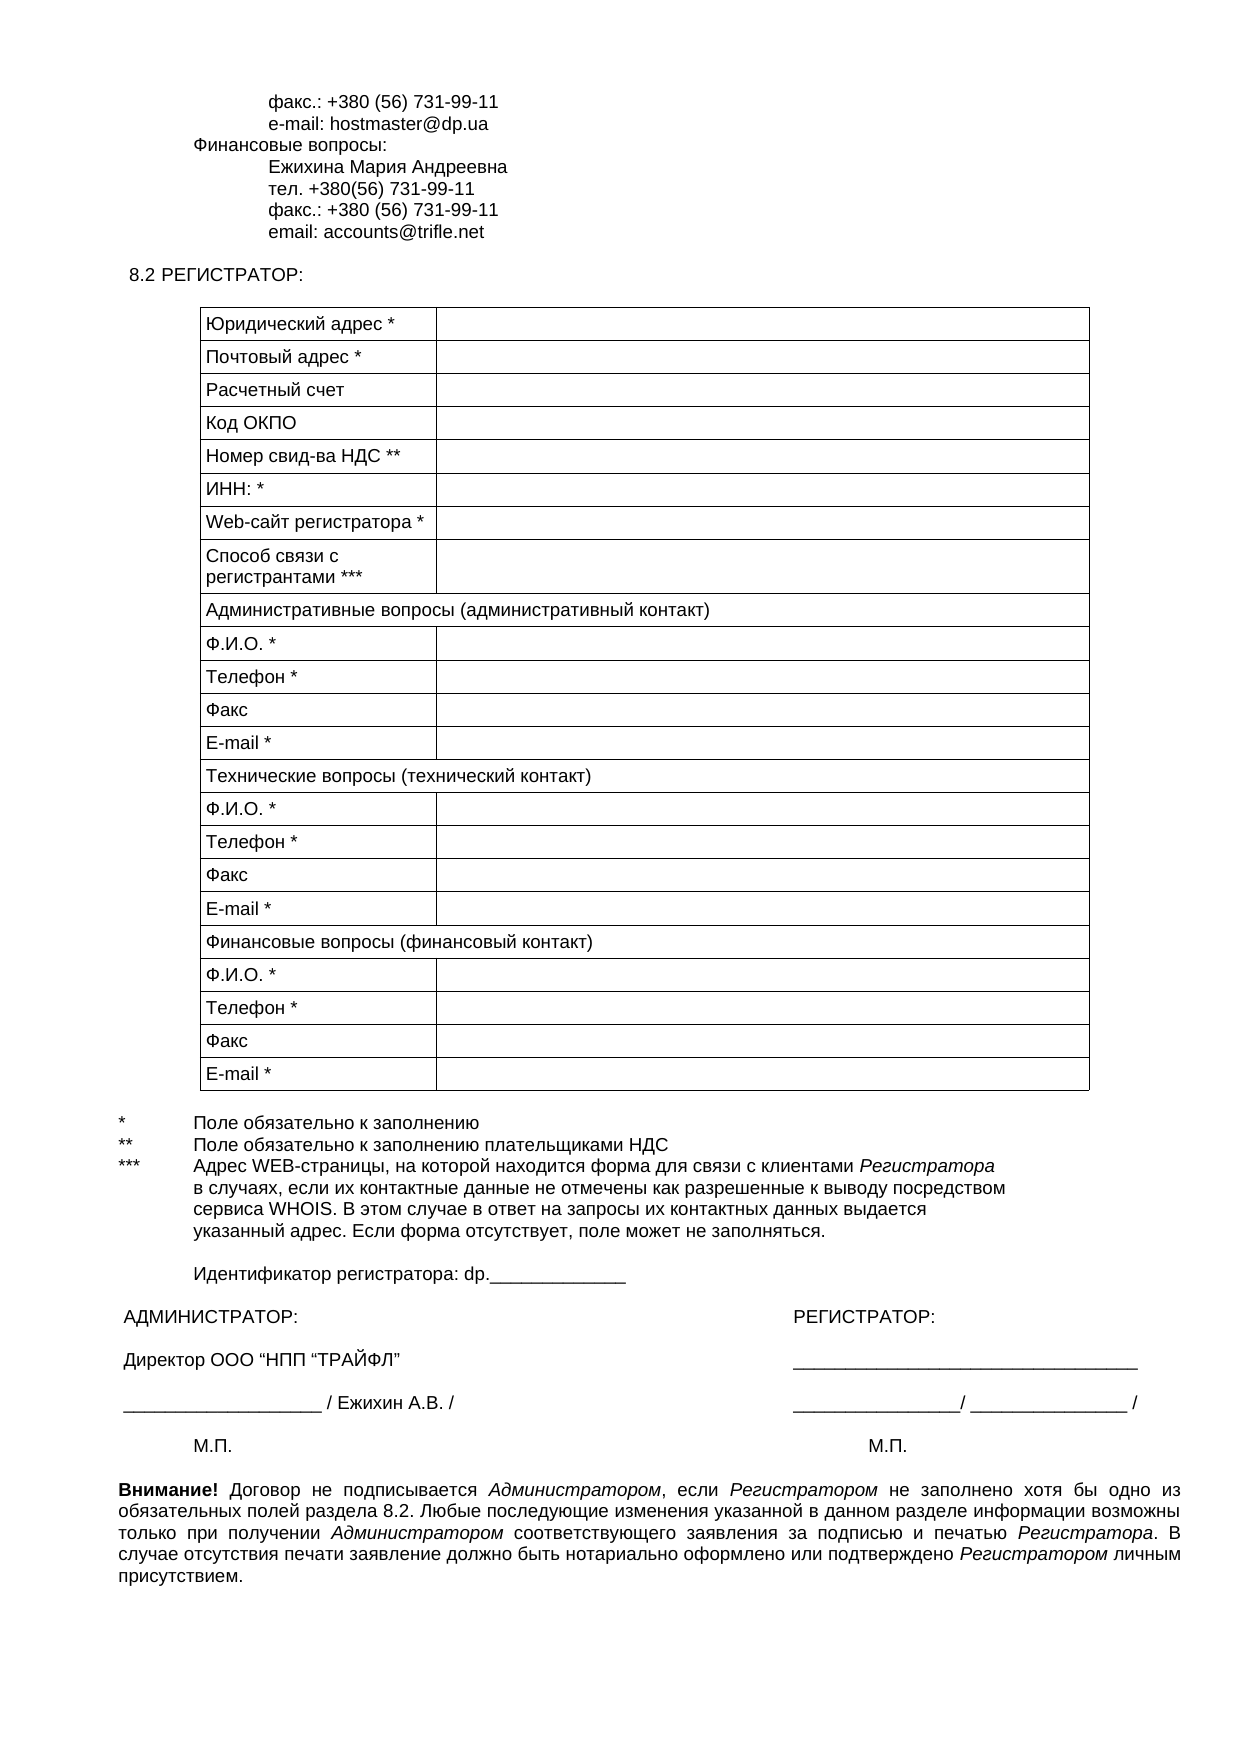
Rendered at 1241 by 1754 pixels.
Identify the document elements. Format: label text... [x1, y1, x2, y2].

text сервиса WHOIS. В этом случае в ответ на запросы их контактных данных выдается [118, 1198, 1181, 1220]
table_cell [437, 507, 1089, 539]
table_cell Телефон * [201, 992, 436, 1024]
text ___________________ / Ежихин А.В. / ________________/ _______________ / [118, 1392, 1181, 1414]
table_cell E-mail * [201, 1058, 436, 1090]
table_cell Ф.И.О. * [201, 959, 436, 991]
text в случаях, если их контактные данные не отмечены как разрешенные к выводу посредством [118, 1177, 1181, 1198]
table_cell [437, 992, 1089, 1024]
text Внимание! Договор не подписывается Администратором, если Регистратором не заполнено хотя бы одно из обязательных полей раздела 8.2. Любые последующие изменения указанной в данном разделе информации возможны только при получении Администратором соответствующего заявления за подписью и печатью Регистратора. В случае отсутствия печати заявление должно быть нотариально оформлено или подтверждено Регистратором личным присутствием. [118, 1478, 1181, 1586]
table_cell Номер свид-ва НДС ** [201, 440, 436, 472]
table_header Юридический адрес * [201, 308, 436, 340]
text Директор ООО “НПП “ТРАЙФЛ” _________________________________ [118, 1349, 1181, 1371]
text тел. +380(56) 731-99-11 [118, 177, 1181, 199]
table_cell Web-сайт регистратора * [201, 507, 436, 539]
table_cell [437, 540, 1089, 593]
text М.П. М.П. [118, 1435, 1181, 1457]
table_cell E-mail * [201, 727, 436, 759]
table_cell Телефон * [201, 661, 436, 693]
table_cell [437, 793, 1089, 825]
table_cell Телефон * [201, 826, 436, 858]
table_cell Факс [201, 1025, 436, 1057]
table_cell Ф.И.О. * [201, 627, 436, 659]
table_cell [437, 627, 1089, 659]
text ** Поле обязательно к заполнению плательщиками НДС [118, 1133, 1181, 1155]
text Ежихина Мария Андреевна [118, 156, 1181, 177]
text факс.: +380 (56) 731-99-11 [118, 91, 1181, 113]
text *** Адрес WEB-страницы, на которой находится форма для связи с клиентами Регистратора [118, 1155, 1181, 1177]
table_cell [437, 694, 1089, 726]
table_cell [437, 1025, 1089, 1057]
text Финансовые вопросы: [118, 134, 1181, 156]
table_cell [437, 661, 1089, 693]
text указанный адрес. Если форма отсутствует, поле может не заполняться. [118, 1220, 1181, 1241]
table_cell [437, 407, 1089, 439]
text e-mail: hostmaster@dp.ua [118, 113, 1181, 134]
table_cell Код ОКПО [201, 407, 436, 439]
table_cell [437, 474, 1089, 506]
table_cell [437, 1058, 1089, 1090]
table_cell Pасчетный счет [201, 374, 436, 406]
table_cell Почтовый адрес * [201, 341, 436, 373]
table_cell [437, 440, 1089, 472]
text email: accounts@trifle.net [118, 221, 1181, 242]
table_cell [437, 959, 1089, 991]
text факс.: +380 (56) 731-99-11 [118, 199, 1181, 221]
table_cell Факс [201, 694, 436, 726]
text АДМИНИСТРАТОР: РЕГИСТРАТОР: [118, 1306, 1181, 1327]
table_cell [437, 341, 1089, 373]
table_cell [437, 826, 1089, 858]
table_cell Технические вопросы (технический контакт) [201, 760, 1089, 792]
table_cell Факс [201, 859, 436, 891]
table_cell [437, 859, 1089, 891]
table_header [437, 308, 1089, 340]
table_cell [437, 374, 1089, 406]
table_cell E-mail * [201, 892, 436, 924]
table_cell Административные вопросы (административный контакт) [201, 594, 1089, 626]
list РЕГИСТРАТОР: [124, 264, 1181, 285]
text * Поле обязательно к заполнению [118, 1112, 1181, 1133]
table_cell [437, 892, 1089, 924]
table_cell ИНН: * [201, 474, 436, 506]
table_cell Ф.И.О. * [201, 793, 436, 825]
table_cell Способ связи с регистрантами *** [201, 540, 436, 593]
text Идентификатор регистратора: dp._____________ [118, 1263, 1181, 1284]
table_cell [437, 727, 1089, 759]
table_cell Финансовые вопросы (финансовый контакт) [201, 926, 1089, 958]
